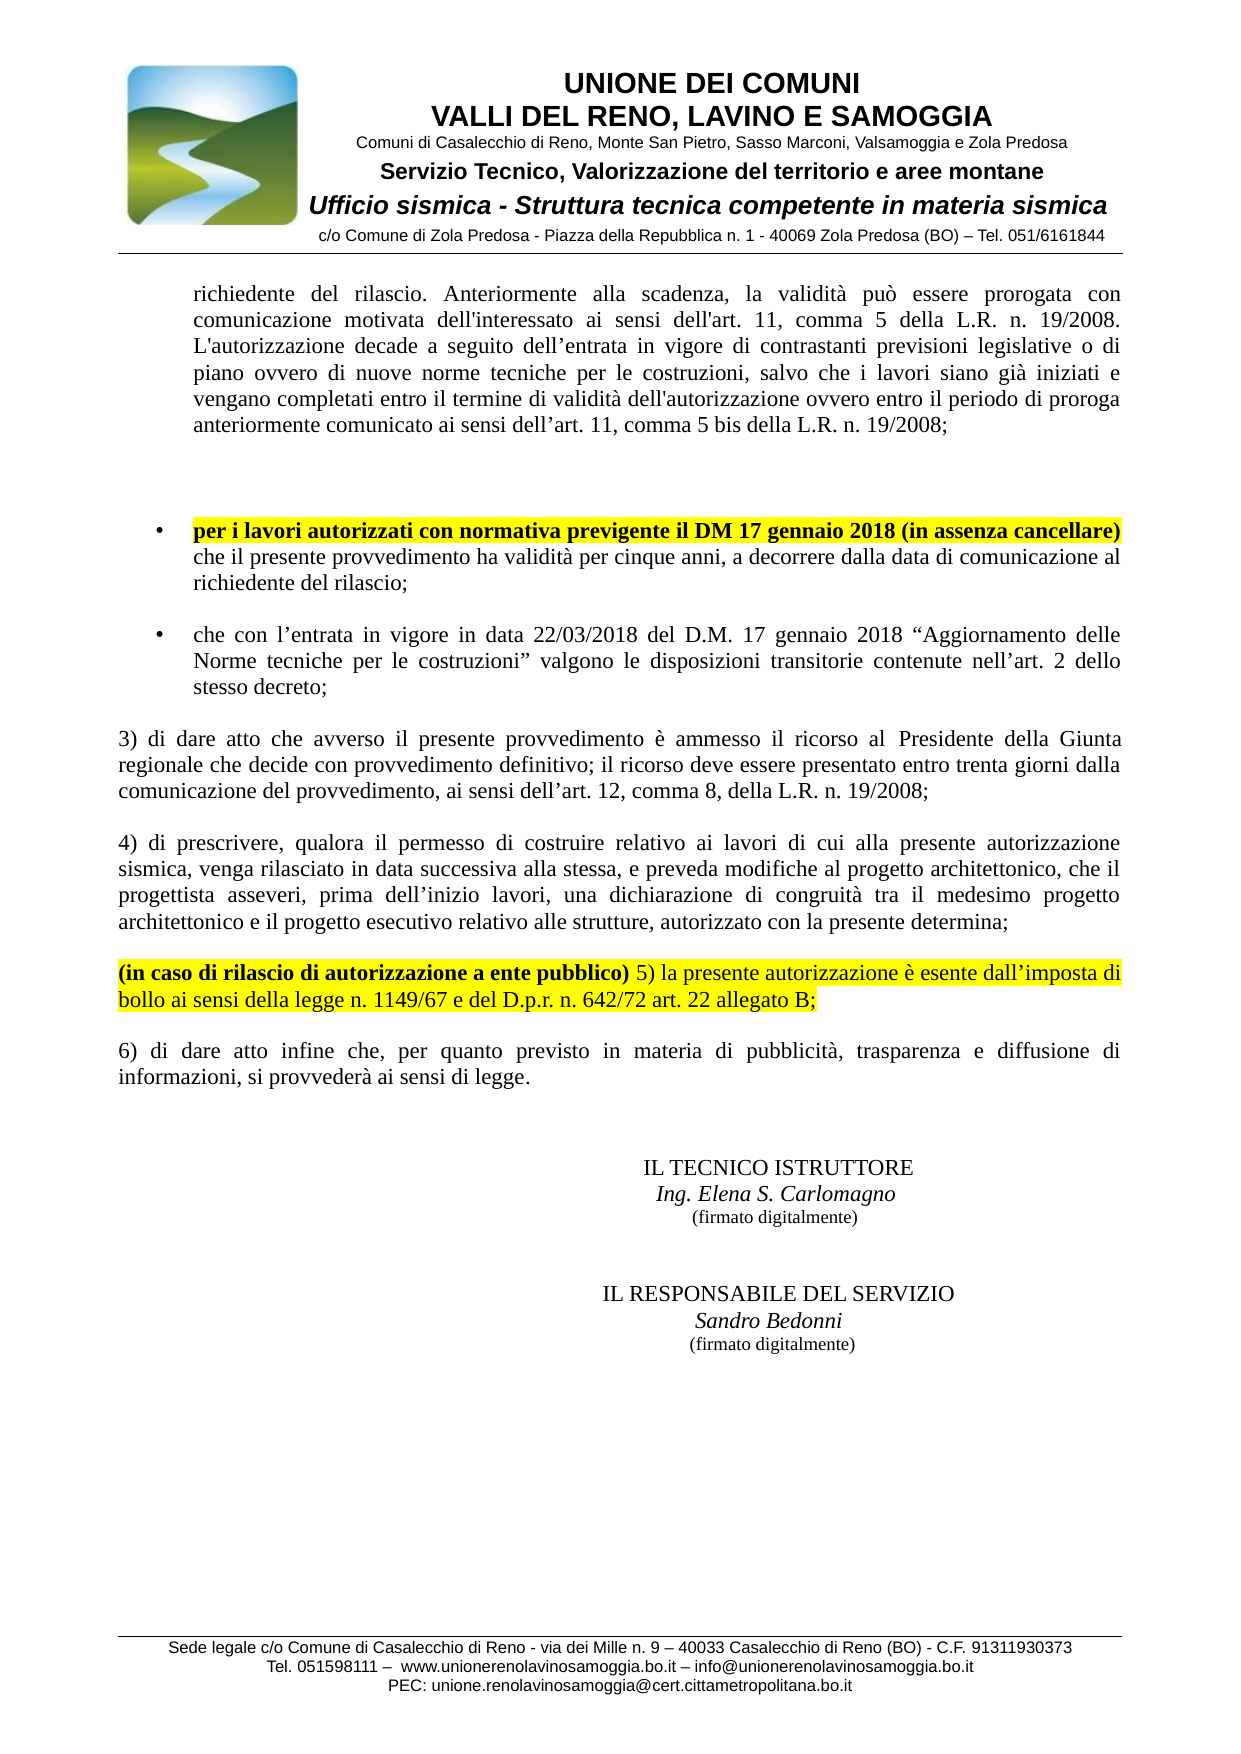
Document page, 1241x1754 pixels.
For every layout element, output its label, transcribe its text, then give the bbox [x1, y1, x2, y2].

list richiedente del rilascio. Anteriormente alla scadenza, la validità può essere prorogata con comunicazione motivata dell'interessato ai sensi dell'art. 11, comma 5 della L.R. n. 19/2008. L'autorizzazione decade a seguito dell’entrata in vigore di contrastanti previsioni legislative o di piano ovvero di nuove norme tecniche per le costruzioni, salvo che i lavori siano già iniziati e vengano completati entro il termine di validità dell'autorizzazione ovvero entro il periodo di proroga anteriormente comunicato ai sensi dell’art. 11, comma 5 bis della L.R. n. 19/2008; [156, 280, 1122, 438]
list per i lavori autorizzati con normativa previgente il DM 17 gennaio 2018 (in assenza cancellare) che il presente provvedimento ha validità per cinque anni, a decorrere dalla data di comunicazione al richiedente del rilascio; [156, 517, 1122, 596]
text Sandro Bedonni [118, 1307, 1122, 1333]
text IL RESPONSABILE DEL SERVIZIO [118, 1281, 1122, 1307]
text (firmato digitalmente) [118, 1206, 1122, 1228]
list 3) di dare atto che avverso il presente provvedimento è ammesso il ricorso al Presidente della Giunta regionale che decide con provvedimento definitivo; il ricorso deve essere presentato entro trenta giorni dalla comunicazione del provvedimento, ai sensi dell’art. 12, comma 8, della L.R. n. 19/2008; [118, 725, 1122, 804]
text IL TECNICO ISTRUTTORE [118, 1153, 1122, 1180]
text Ing. Elena S. Carlomagno [118, 1180, 1122, 1206]
text (in caso di rilascio di autorizzazione a ente pubblico) 5) la presente autorizzazione è esente dall’imposta di bollo ai sensi della legge n. 1149/67 e del D.p.r. n. 642/72 art. 22 allegato B; [118, 959, 1122, 1012]
text (firmato digitalmente) [118, 1333, 1122, 1355]
text 4) di prescrivere, qualora il permesso di costruire relativo ai lavori di cui alla presente autorizzazione sismica, venga rilasciato in data successiva alla stessa, e preveda modifiche al progetto architettonico, che il progettista asseveri, prima dell’inizio lavori, una dichiarazione di congruità tra il medesimo progetto architettonico e il progetto esecutivo relativo alle strutture, autorizzato con la presente determina; [118, 829, 1122, 934]
list che con l’entrata in vigore in data 22/03/2018 del D.M. 17 gennaio 2018 “Aggiornamento delle Norme tecniche per le costruzioni” valgono le disposizioni transitorie contenute nell’art. 2 dello stesso decreto; [156, 621, 1122, 700]
text 6) di dare atto infine che, per quanto previsto in materia di pubblicità, trasparenza e diffusione di informazioni, si provvederà ai sensi di legge. [118, 1037, 1122, 1090]
